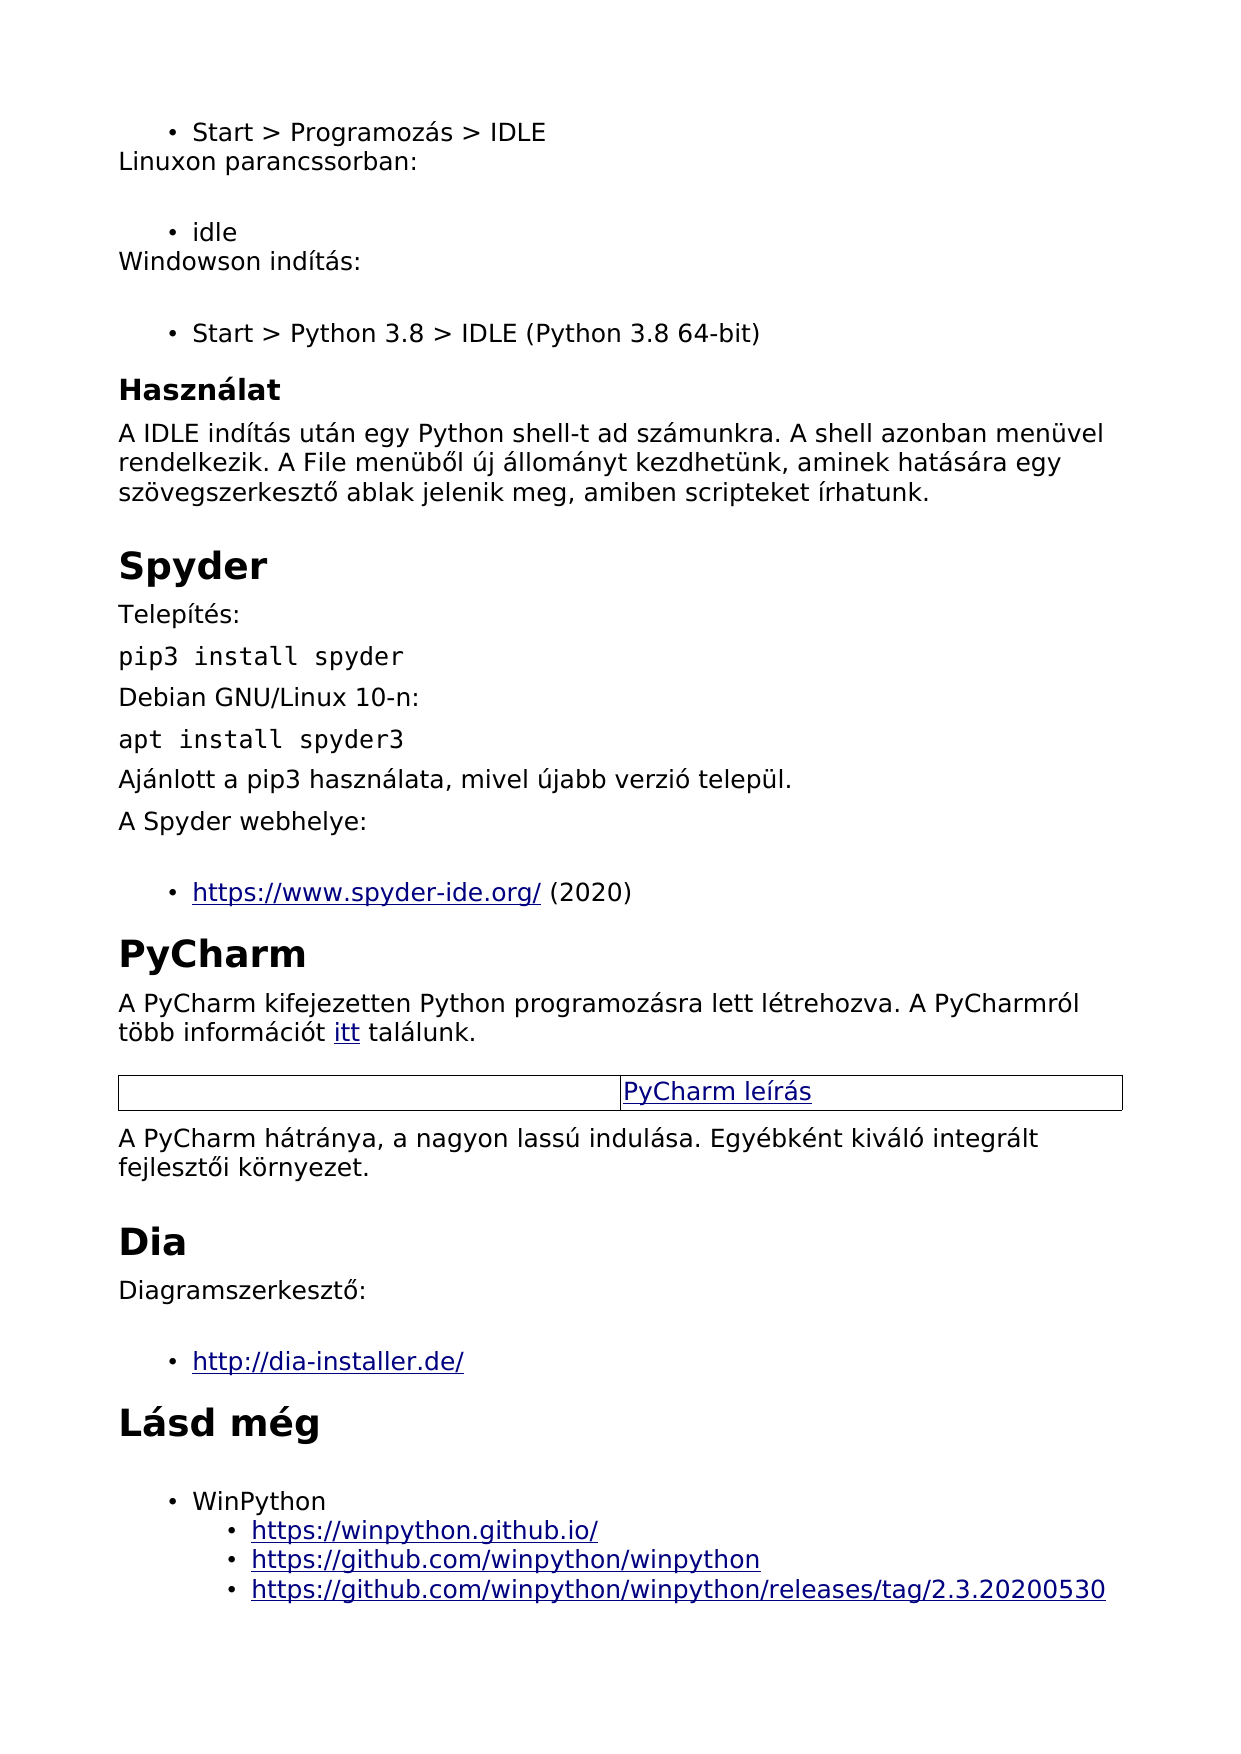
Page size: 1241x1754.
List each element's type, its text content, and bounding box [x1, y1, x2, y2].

text A IDLE indítás után egy Python shell-t ad számunkra. A shell azonban menüvel rendelkezik. A File menüből új állományt kezdhetünk, aminek hatására egy szövegszerkesztő ablak jelenik meg, amiben scripteket írhatunk. [118, 419, 1122, 507]
subtitle Használat [118, 373, 1122, 407]
list http://dia-installer.de/ [177, 1348, 1122, 1377]
text Debian GNU/Linux 10-n: [118, 683, 1122, 712]
text Diagramszerkesztő: [118, 1276, 1122, 1306]
subtitle Lásd még [118, 1402, 1122, 1445]
list WinPython [177, 1487, 1122, 1517]
list Start > Python 3.8 > IDLE (Python 3.8 64-bit) [177, 319, 1122, 348]
list Start > Programozás > IDLE [177, 118, 1122, 147]
subtitle Spyder [118, 544, 1122, 588]
text A Spyder webhelye: [118, 807, 1122, 837]
text pip3 install spyder [118, 642, 1122, 671]
list https://github.com/winpython/winpython/releases/tag/2.3.20200530 [236, 1575, 1122, 1604]
list https://winpython.github.io/ [236, 1517, 1122, 1546]
list https://www.spyder-ide.org/ (2020) [177, 878, 1122, 908]
subtitle Dia [118, 1220, 1122, 1264]
text apt install spyder3 [118, 725, 1122, 754]
text Linuxon parancssorban: [118, 147, 1122, 176]
text A PyCharm kifejezetten Python programozásra lett létrehozva. A PyCharmról több információt itt találunk. [118, 989, 1122, 1047]
text Windowson indítás: [118, 248, 1122, 277]
text A PyCharm hátránya, a nagyon lassú indulása. Egyébként kiváló integrált fejlesztői környezet. [118, 1124, 1122, 1183]
list https://github.com/winpython/winpython [236, 1546, 1122, 1575]
subtitle PyCharm [118, 933, 1122, 976]
table_header [119, 1076, 620, 1109]
list idle [177, 218, 1122, 248]
text Telepítés: [118, 601, 1122, 630]
table_header PyCharm leírás [621, 1076, 1122, 1109]
text Ajánlott a pip3 használata, mivel újabb verzió települ. [118, 766, 1122, 795]
